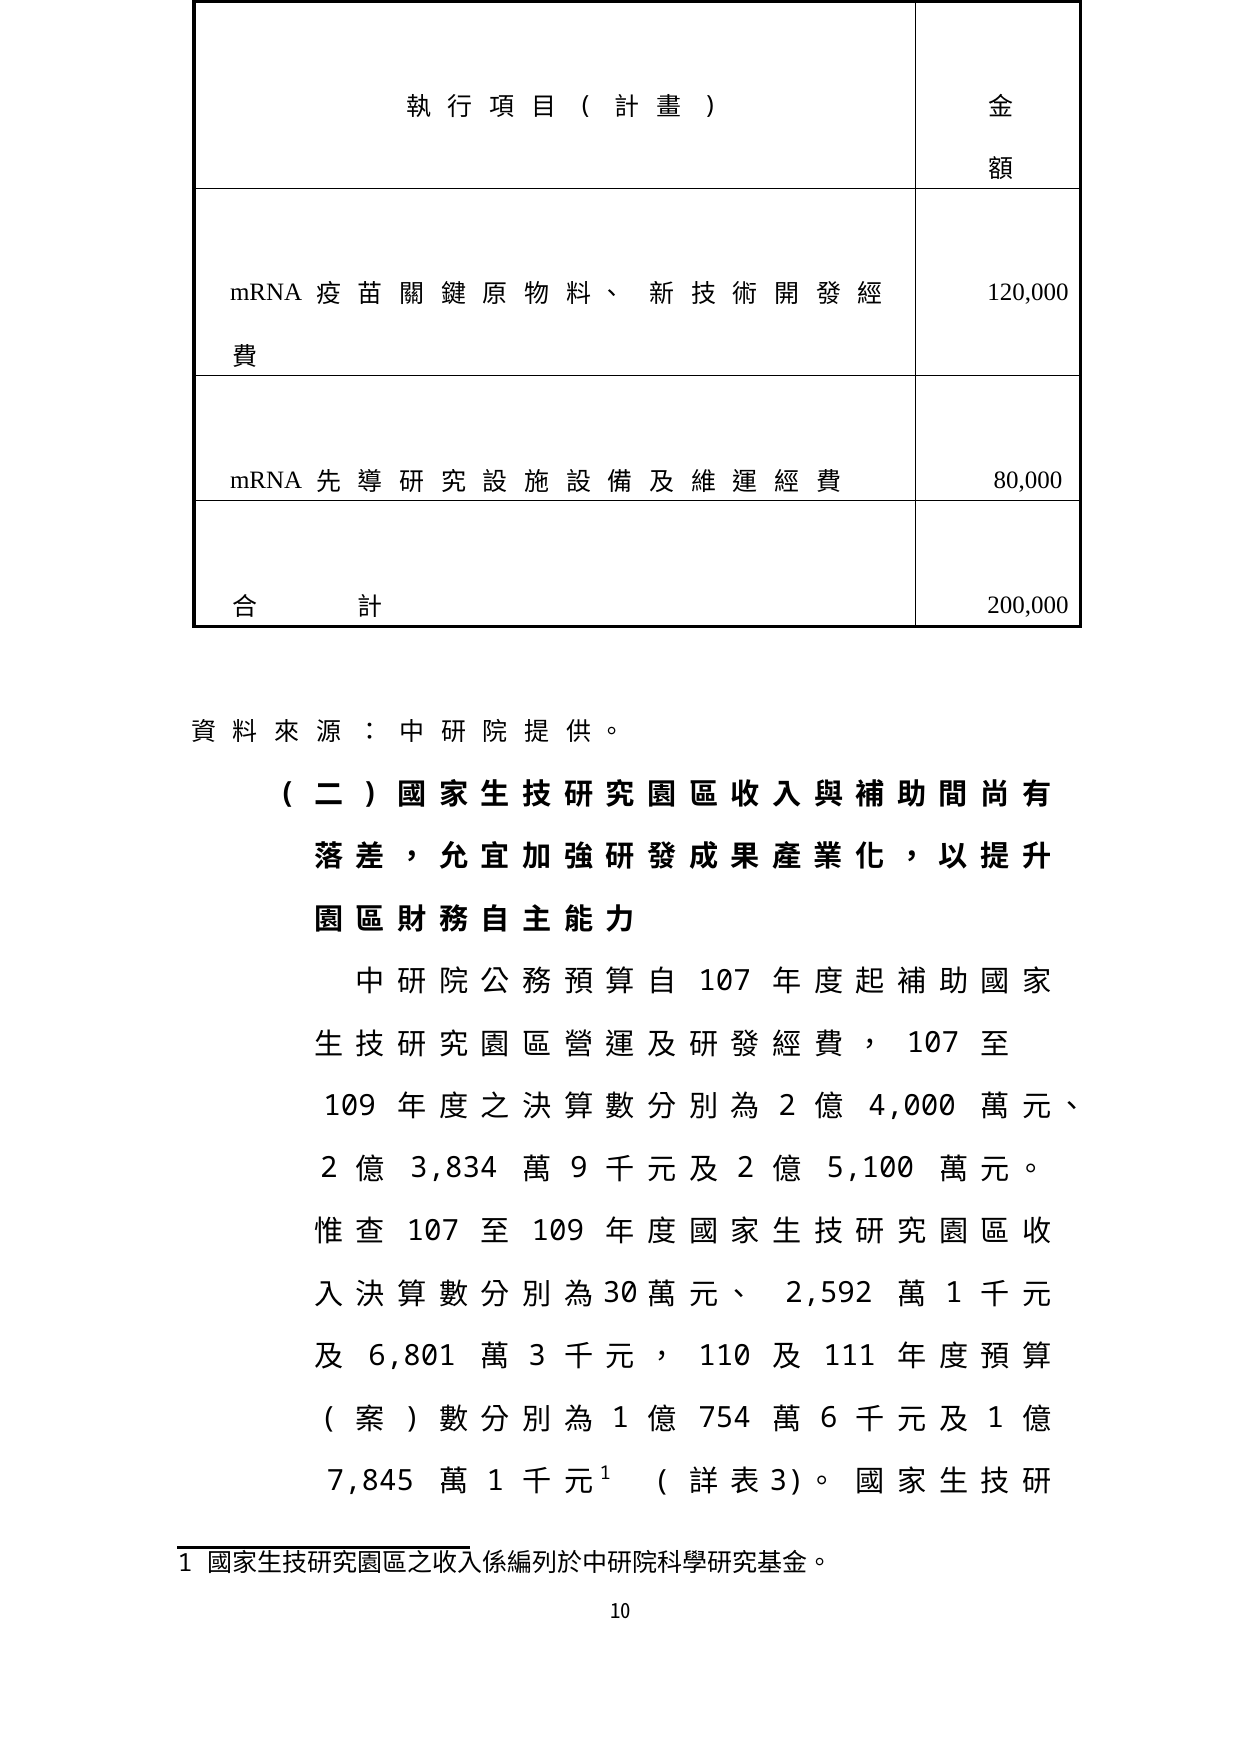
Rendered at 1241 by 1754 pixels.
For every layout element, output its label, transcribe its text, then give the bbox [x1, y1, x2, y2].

text 中研院公務預算自107年度起補助國家生技研究園區營運及研發經費，107至109年度之決算數分別為2億4,000萬元、2億3,834萬9千元及2億5,100萬元。惟查107至109年度國家生技研究園區收入決算數分別為30萬元、2,592萬1千元及6,801萬3千元，110及111年度預算(案)數分別為1億754萬6千元及1億7,845萬1千元(詳表3)。國家生技研究園區之收入雖呈概增趨勢，惟收入與中研院補助間尚有落差，允宜加強研發成果產業化，以提升園區財務自主能力。 [271, 937, 1058, 1500]
text 國家生技研究園區之收入係編列於中研院科學研究基金。 [177, 1548, 1063, 1577]
text (二)國家生技研究園區收入與補助間尚有落差，允宜加強研發成果產業化，以提升園區財務自主能力 [242, 750, 1058, 937]
table_cell 80,000 [916, 376, 1079, 500]
table_cell 200,000 [916, 501, 1079, 625]
table_cell 120,000 [916, 189, 1079, 375]
table_cell mRNA疫苗關鍵原物料、新技術開發經費 [196, 189, 915, 375]
table_cell mRNA先導研究設施設備及維運經費 [196, 376, 915, 500]
text 資料來源：中研院提供。 [183, 687, 1058, 750]
table_header 金 額 [916, 3, 1079, 187]
table_header 執行項目(計畫) [196, 3, 915, 187]
table_cell 合 計 [196, 501, 915, 625]
